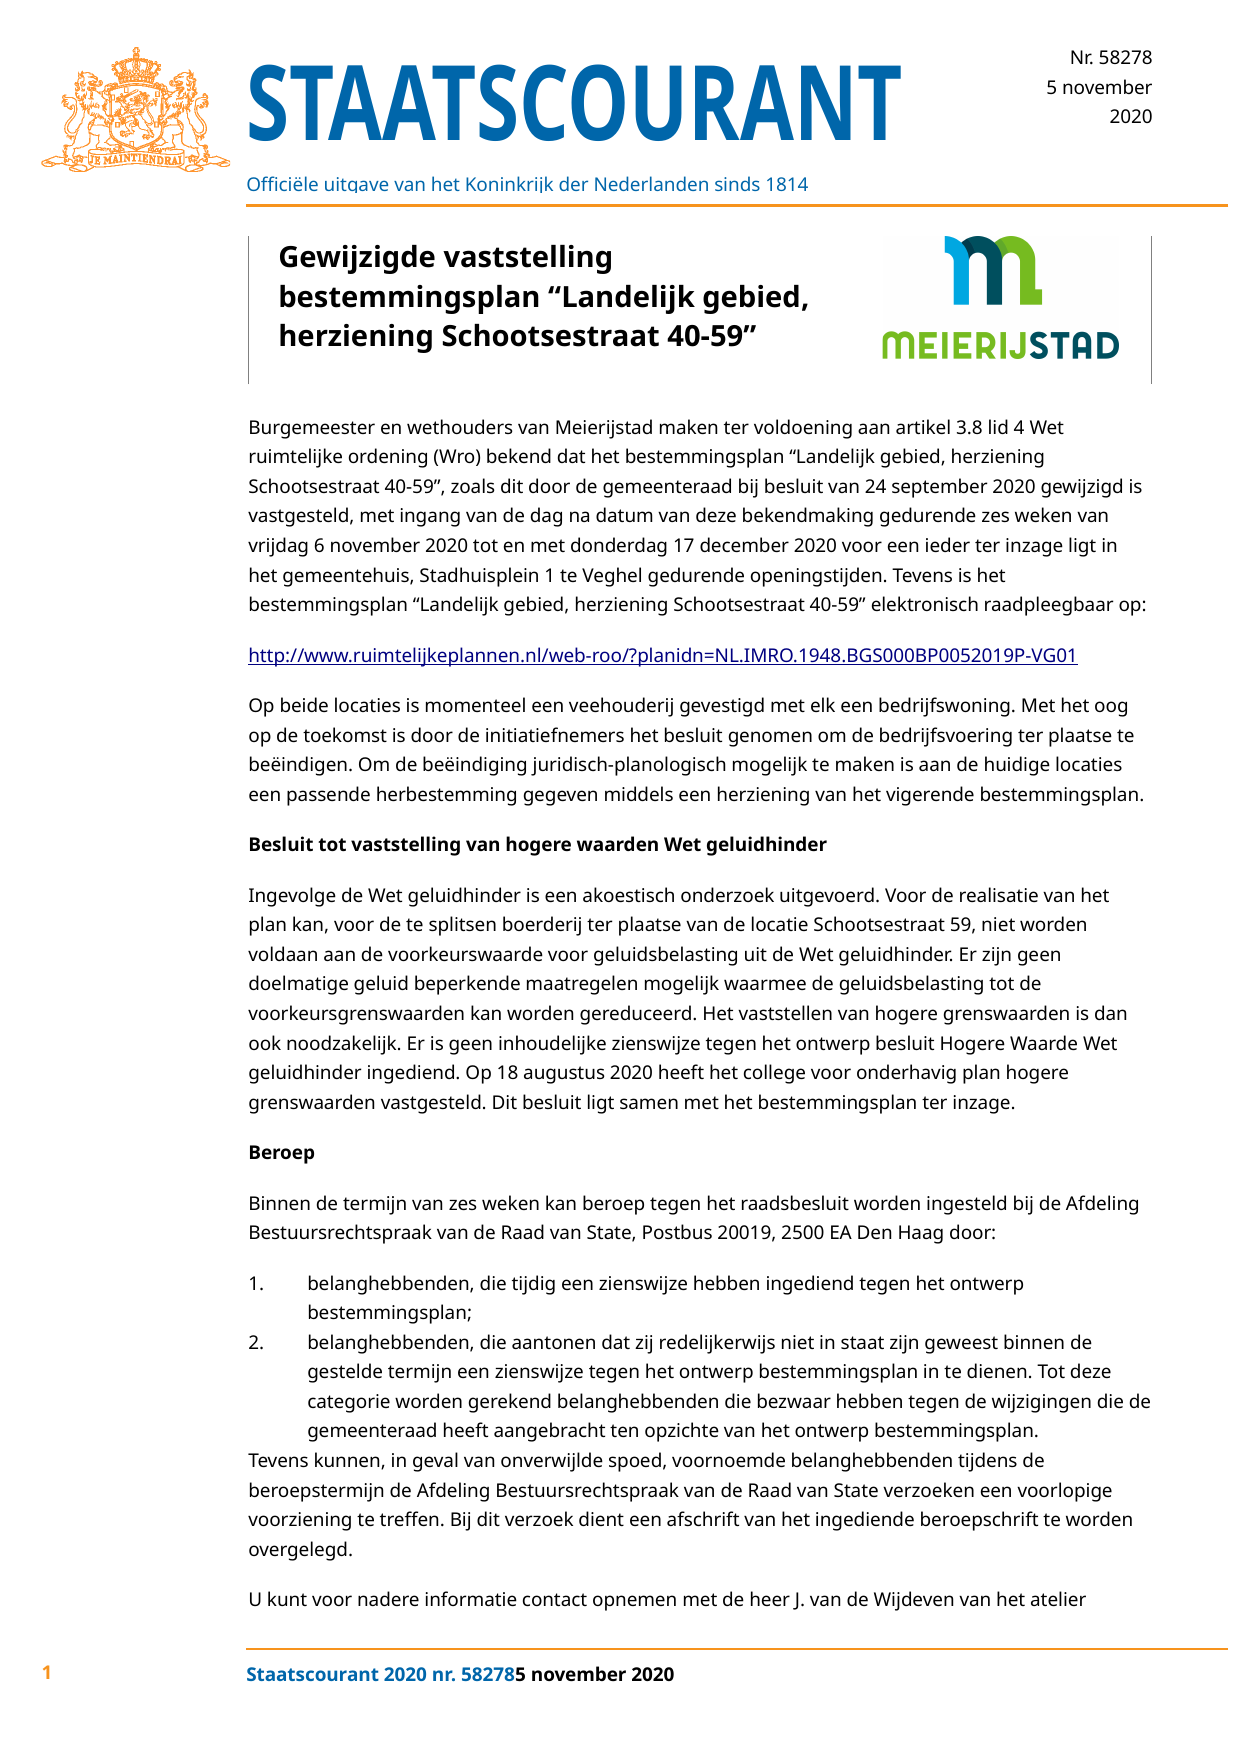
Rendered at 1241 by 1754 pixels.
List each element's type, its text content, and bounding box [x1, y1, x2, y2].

table_header Gewijzigde vaststelling bestemmingsplan “Landelijk gebied, herziening Schootsestraat 40-59” [249, 236, 850, 384]
text Tevens kunnen, in geval van onverwijlde spoed, voornoemde belanghebbenden tijdens de beroepstermijn de Afdeling Bestuursrechtspraak van de Raad van State verzoeken een voorlopige voorziening te treffen. Bij dit verzoek dient een afschrift van het ingediende beroepschrift te worden overgelegd. [248, 1447, 1152, 1562]
text Burgemeester en wethouders van Meierijstad maken ter voldoening aan artikel 3.8 lid 4 Wet ruimtelijke ordening (Wro) bekend dat het bestemmingsplan “Landelijk gebied, herziening Schootsestraat 40-59”, zoals dit door de gemeenteraad bij besluit van 24 september 2020 gewijzigd is vastgesteld, met ingang van de dag na datum van deze bekendmaking gedurende zes weken van vrijdag 6 november 2020 tot en met donderdag 17 december 2020 voor een ieder ter inzage ligt in het gemeentehuis, Stadhuisplein 1 te Veghel gedurende openingstijden. Tevens is het bestemmingsplan “Landelijk gebied, herziening Schootsestraat 40-59” elektronisch raadpleegbaar op: [248, 414, 1152, 617]
list belanghebbenden, die aantonen dat zij redelijkerwijs niet in staat zijn geweest binnen de gestelde termijn een zienswijze tegen het ontwerp bestemmingsplan in te dienen. Tot deze categorie worden gerekend belanghebbenden die bezwaar hebben tegen de wijzigingen die de gemeenteraad heeft aangebracht ten opzichte van het ontwerp bestemmingsplan. [248, 1329, 1152, 1443]
list belanghebbenden, die tijdig een zienswijze hebben ingediend tegen het ontwerp bestemmingsplan; [248, 1270, 1152, 1325]
picture [882, 236, 1119, 359]
text Op beide locaties is momenteel een veehouderij gevestigd met elk een bedrijfswoning. Met het oog op de toekomst is door de initiatiefnemers het besluit genomen om de bedrijfsvoering ter plaatse te beëindigen. Om de beëindiging juridisch-planologisch mogelijk te maken is aan de huidige locaties een passende herbestemming gegeven middels een herziening van het vigerende bestemmingsplan. [248, 692, 1152, 807]
text Binnen de termijn van zes weken kan beroep tegen het raadsbesluit worden ingesteld bij de Afdeling Bestuursrechtspraak van de Raad van State, Postbus 20019, 2500 EA Den Haag door: [248, 1190, 1152, 1245]
table_header [850, 359, 1151, 384]
picture [41, 47, 231, 172]
table_header [850, 236, 882, 358]
text http://www.ruimtelijkeplannen.nl/web-roo/?planidn=NL.IMRO.1948.BGS000BP0052019P-VG01 [248, 642, 1152, 668]
text Beroep [248, 1139, 1152, 1165]
text U kunt voor nadere informatie contact opnemen met de heer J. van de Wijdeven van het atelier [248, 1586, 1152, 1612]
text Ingevolge de Wet geluidhinder is een akoestisch onderzoek uitgevoerd. Voor de realisatie van het plan kan, voor de te splitsen boerderij ter plaatse van de locatie Schootsestraat 59, niet worden voldaan aan de voorkeurswaarde voor geluidsbelasting uit de Wet geluidhinder. Er zijn geen doelmatige geluid beperkende maatregelen mogelijk waarmee de geluidsbelasting tot de voorkeursgrenswaarden kan worden gereduceerd. Het vaststellen van hogere grenswaarden is dan ook noodzakelijk. Er is geen inhoudelijke zienswijze tegen het ontwerp besluit Hogere Waarde Wet geluidhinder ingediend. Op 18 augustus 2020 heeft het college voor onderhavig plan hogere grenswaarden vastgesteld. Dit besluit ligt samen met het bestemmingsplan ter inzage. [248, 882, 1152, 1115]
text Besluit tot vaststelling van hogere waarden Wet geluidhinder [248, 831, 1152, 857]
table_header [1119, 236, 1151, 358]
